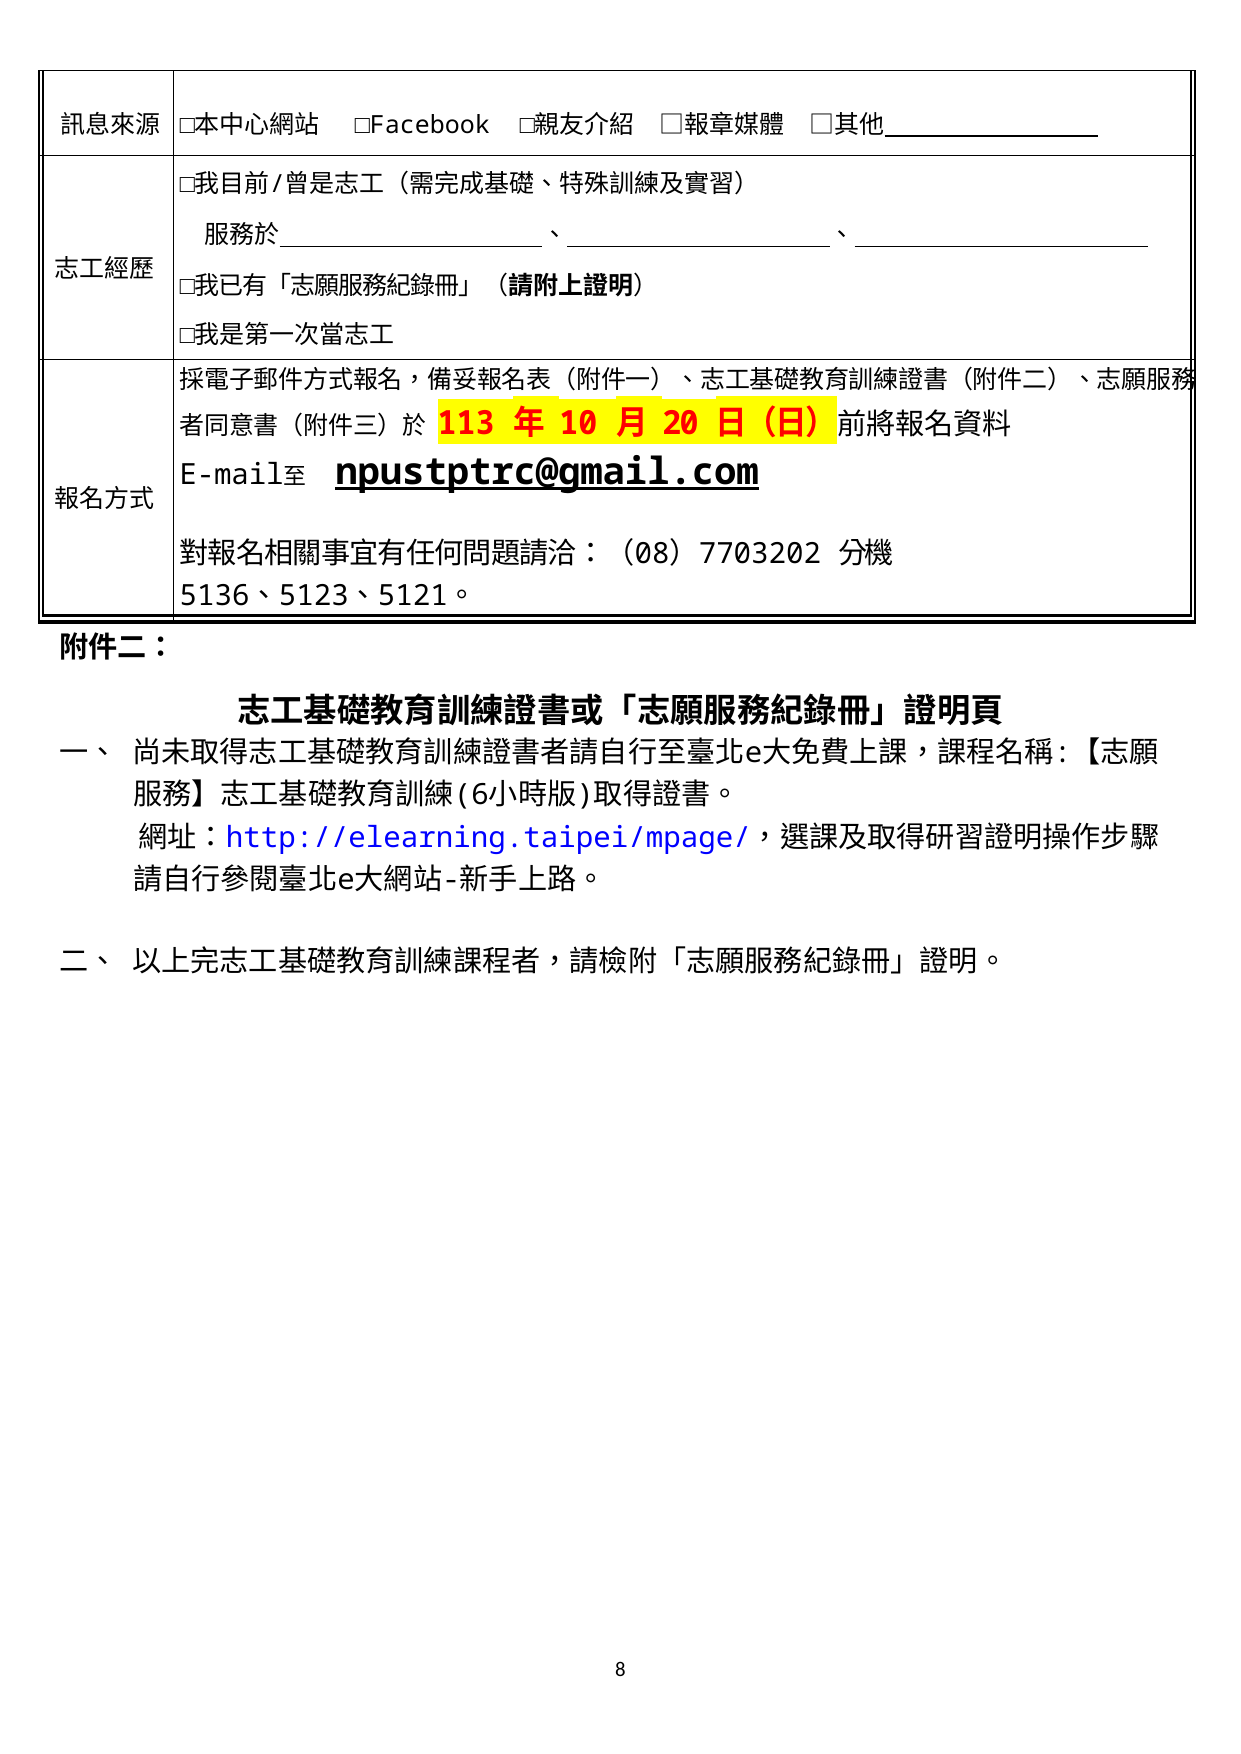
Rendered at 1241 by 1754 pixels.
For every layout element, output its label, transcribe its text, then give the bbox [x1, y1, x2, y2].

text 網址：http://elearning.taipei/mpage/，選課及取得研習證明操作步驟請自行參閱臺北e大網站-新手上路。 [133, 813, 1181, 898]
table_cell 志工經歷 [44, 156, 173, 358]
table_cell 報名方式 [44, 360, 173, 614]
text 附件二： [59, 624, 1181, 666]
table_cell 採電子郵件方式報名，備妥報名表（附件一）、志工基礎教育訓練證書（附件二）、志願服務者同意書（附件三）於 113 年 10 月 20 日（日）前將報名資料 E-mail至 npustptrc@gmail.com 對報名相關事宜有任何問題請洽：（08）7703202 分機 5136、5123、5121。 [174, 360, 1190, 614]
table_cell 訊息來源 [44, 71, 173, 155]
table_cell □本中心網站 □Facebook □親友介紹 □報章媒體 □其他 [174, 71, 1190, 155]
text 一、 尚未取得志工基礎教育訓練證書者請自行至臺北e大免費上課，課程名稱:【志願服務】志工基礎教育訓練(6小時版)取得證書。 [59, 728, 1181, 813]
text 志工基礎教育訓練證書或「志願服務紀錄冊」證明頁 [59, 666, 1181, 728]
text 二、 以上完志工基礎教育訓練課程者，請檢附「志願服務紀錄冊」證明。 [59, 938, 1181, 980]
table_cell □我目前/曾是志工（需完成基礎、特殊訓練及實習） 服務於 、 、 □我已有「志願服務紀錄冊」（請附上證明） □我是第一次當志工 [174, 156, 1190, 358]
